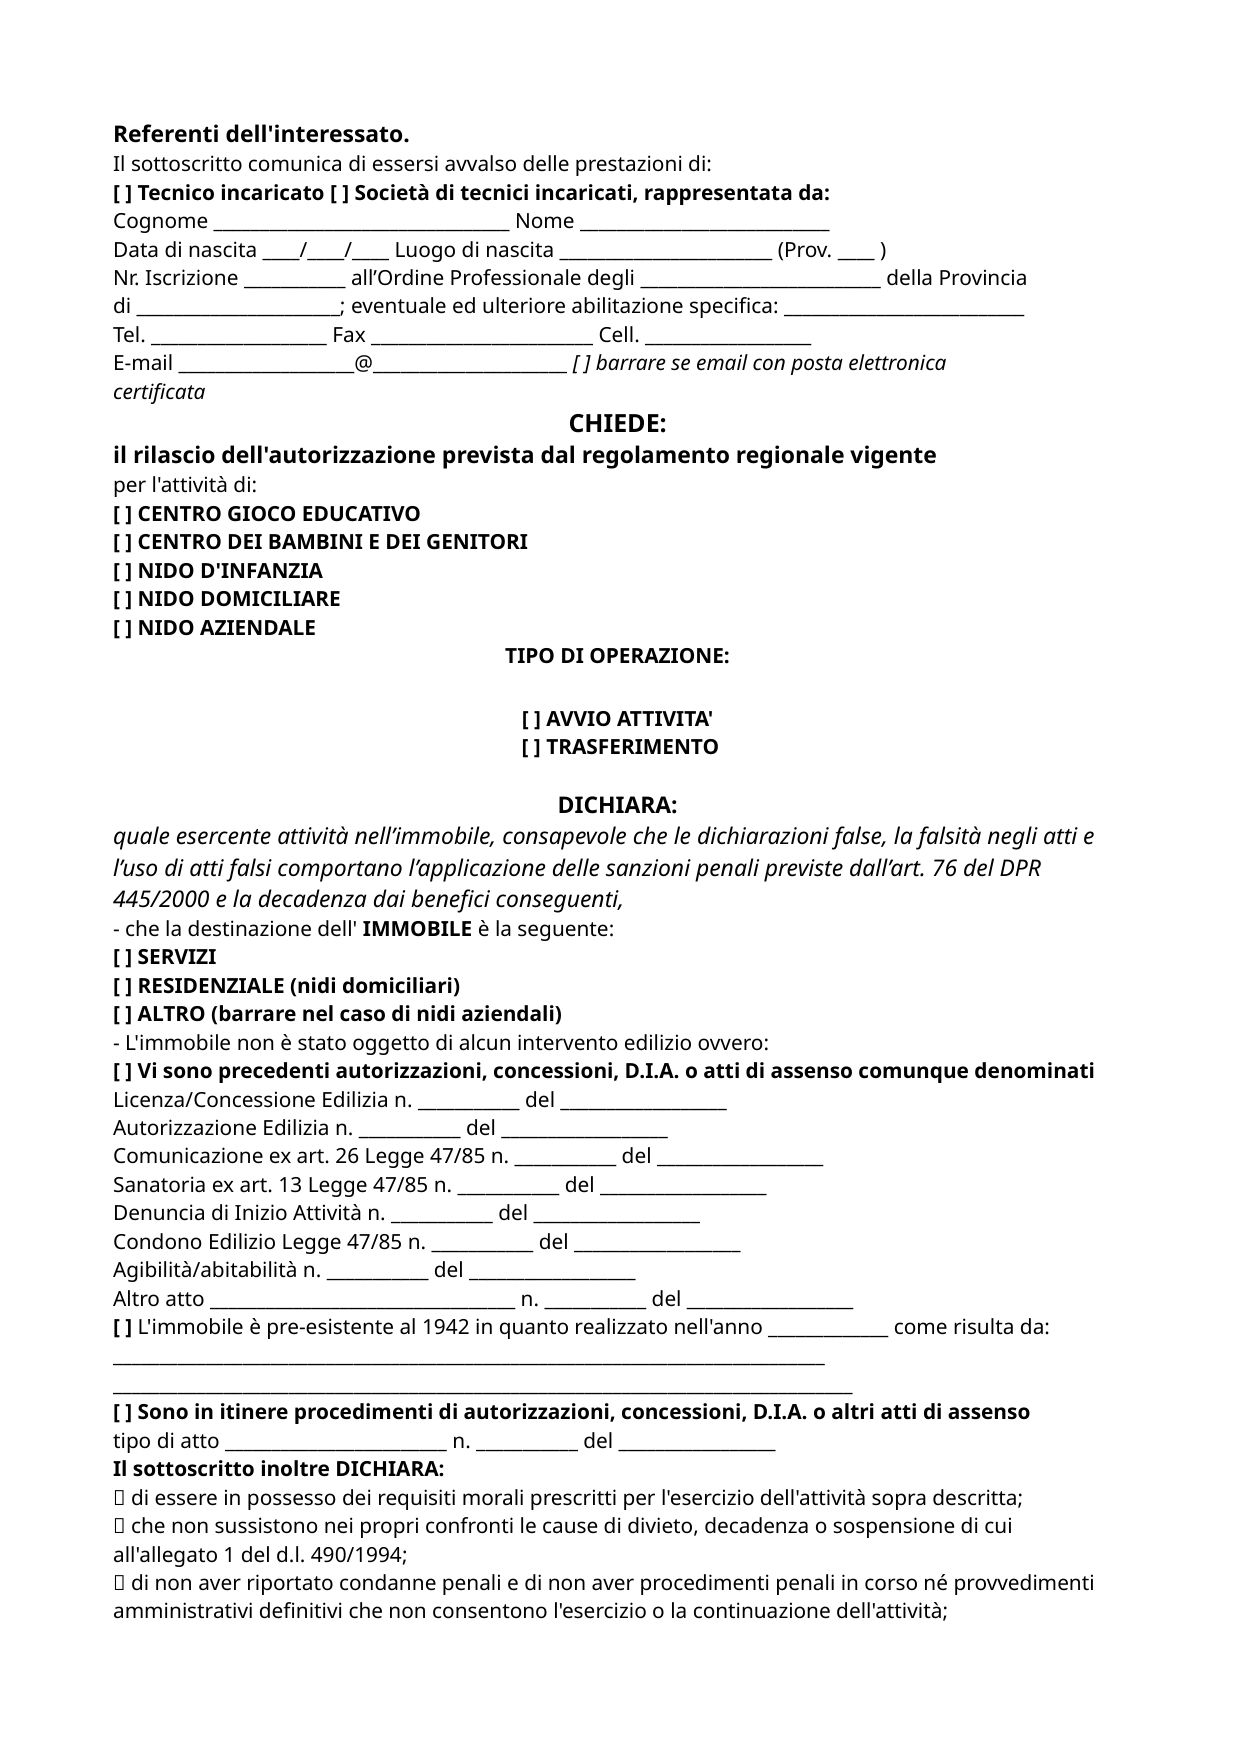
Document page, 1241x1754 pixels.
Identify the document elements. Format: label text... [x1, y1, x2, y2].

text TIPO DI OPERAZIONE: [113, 641, 1122, 670]
text - L'immobile non è stato oggetto di alcun intervento edilizio ovvero: [113, 1028, 1122, 1056]
text Il sottoscritto comunica di essersi avvalso delle prestazioni di: [113, 149, 1122, 178]
text di ______________________; eventuale ed ulteriore abilitazione specifica: __________________________ [113, 292, 1122, 320]
text [ ] Sono in itinere procedimenti di autorizzazioni, concessioni, D.I.A. o altri atti di assenso [113, 1397, 1122, 1426]
text [ ] RESIDENZIALE (nidi domiciliari) [113, 971, 1122, 999]
text E-mail ___________________@_____________________ [ ] barrare se email con posta elettronica [113, 348, 1122, 377]
text Comunicazione ex art. 26 Legge 47/85 n. ___________ del __________________ [113, 1142, 1122, 1170]
text all'allegato 1 del d.l. 490/1994; [113, 1540, 1122, 1568]
text  che non sussistono nei propri confronti le cause di divieto, decadenza o sospensione di cui [113, 1511, 1122, 1540]
text 445/2000 e la decadenza dai benefici conseguenti, [113, 883, 1122, 914]
text [ ] Vi sono precedenti autorizzazioni, concessioni, D.I.A. o atti di assenso comunque denominati [113, 1056, 1122, 1085]
text Altro atto _________________________________ n. ___________ del __________________ [113, 1284, 1122, 1312]
text [ ] ALTRO (barrare nel caso di nidi aziendali) [113, 999, 1122, 1028]
text Autorizzazione Edilizia n. ___________ del __________________ [113, 1113, 1122, 1142]
text  di essere in possesso dei requisiti morali prescritti per l'esercizio dell'attività sopra descritta; [113, 1483, 1122, 1511]
text [ ] L'immobile è pre-esistente al 1942 in quanto realizzato nell'anno _____________ come risulta da: [113, 1312, 1122, 1341]
text - che la destinazione dell' IMMOBILE è la seguente: [113, 914, 1122, 942]
text [ ] NIDO D'INFANZIA [113, 556, 1122, 584]
text Referenti dell'interessato. [113, 118, 1122, 149]
text l’uso di atti falsi comportano l’applicazione delle sanzioni penali previste dall’art. 76 del DPR [113, 852, 1122, 883]
text amministrativi definitivi che non consentono l'esercizio o la continuazione dell'attività; [113, 1597, 1122, 1625]
text Licenza/Concessione Edilizia n. ___________ del __________________ [113, 1085, 1122, 1113]
text Sanatoria ex art. 13 Legge 47/85 n. ___________ del __________________ [113, 1170, 1122, 1198]
text Tel. ___________________ Fax ________________________ Cell. __________________ [113, 320, 1122, 348]
text Data di nascita ____/____/____ Luogo di nascita _______________________ (Prov. ____ ) [113, 235, 1122, 263]
text [ ] AVVIO ATTIVITA' [113, 704, 1122, 732]
text Nr. Iscrizione ___________ all’Ordine Professionale degli __________________________ della Provincia [113, 263, 1122, 292]
text [ ] CENTRO DEI BAMBINI E DEI GENITORI [113, 527, 1122, 556]
text Cognome ________________________________ Nome ___________________________ [113, 206, 1122, 235]
text Agibilità/abitabilità n. ___________ del __________________ [113, 1255, 1122, 1284]
text ________________________________________________________________________________ [113, 1369, 1122, 1397]
text [ ] NIDO AZIENDALE [113, 613, 1122, 641]
text [ ] Tecnico incaricato [ ] Società di tecnici incaricati, rappresentata da: [113, 178, 1122, 206]
text Il sottoscritto inoltre DICHIARA: [113, 1454, 1122, 1483]
text DICHIARA: [113, 789, 1122, 820]
text il rilascio dell'autorizzazione prevista dal regolamento regionale vigente [113, 439, 1122, 471]
text tipo di atto ________________________ n. ___________ del _________________ [113, 1426, 1122, 1454]
text quale esercente attività nell’immobile, consapevole che le dichiarazioni false, la falsità negli atti e [113, 820, 1122, 852]
text _____________________________________________________________________________ [113, 1341, 1122, 1369]
text [ ] NIDO DOMICILIARE [113, 584, 1122, 613]
text per l'attività di: [113, 471, 1122, 499]
text CHIEDE: [113, 405, 1122, 439]
text  di non aver riportato condanne penali e di non aver procedimenti penali in corso né provvedimenti [113, 1568, 1122, 1597]
text [ ] SERVIZI [113, 942, 1122, 971]
text Denuncia di Inizio Attività n. ___________ del __________________ [113, 1198, 1122, 1227]
text [ ] TRASFERIMENTO [113, 732, 1122, 761]
text [ ] CENTRO GIOCO EDUCATIVO [113, 499, 1122, 527]
text Condono Edilizio Legge 47/85 n. ___________ del __________________ [113, 1227, 1122, 1255]
text certificata [113, 377, 1122, 405]
